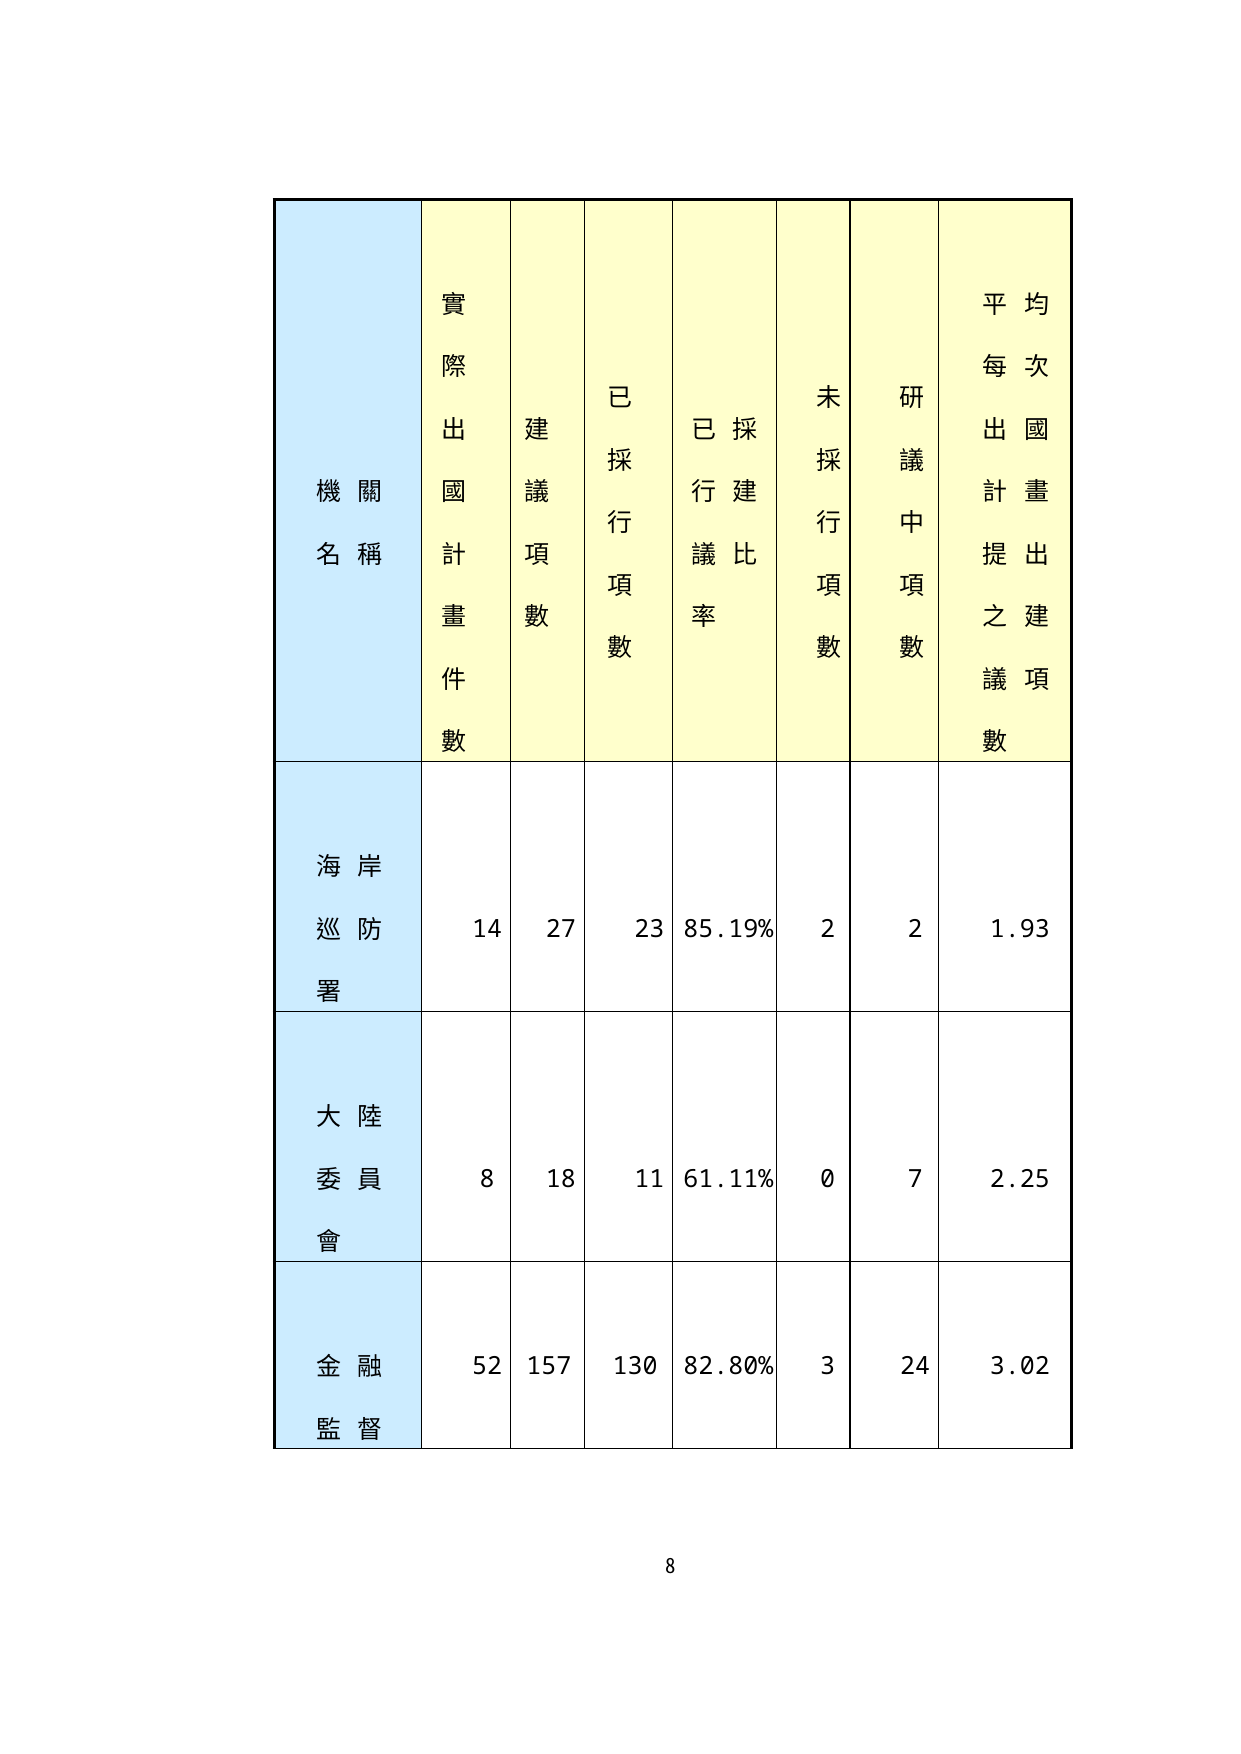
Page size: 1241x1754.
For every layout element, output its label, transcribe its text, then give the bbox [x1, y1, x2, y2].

table_header 建議項數 [511, 201, 584, 761]
table_cell 27 [511, 762, 584, 1011]
table_cell 8 [422, 1012, 510, 1261]
table_cell 23 [585, 762, 672, 1011]
table_cell 18 [511, 1012, 584, 1261]
table_cell 82.80% [673, 1262, 776, 1448]
table_cell 3 [777, 1262, 849, 1448]
table_cell 24 [851, 1262, 938, 1448]
table_cell 2.25 [939, 1012, 1070, 1261]
table_header 研議中項數 [851, 201, 938, 761]
table_cell 130 [585, 1262, 672, 1448]
table_cell 14 [422, 762, 510, 1011]
table_cell 157 [511, 1262, 584, 1448]
table_cell 海岸巡防署 [276, 762, 421, 1011]
table_header 未採行項數 [777, 201, 849, 761]
table_header 實際出國計畫件數 [422, 201, 510, 761]
table_header 已採行建議比率 [673, 201, 776, 761]
table_header 已採行項數 [585, 201, 672, 761]
table_cell 3.02 [939, 1262, 1070, 1448]
table_cell 金融監督 [276, 1262, 421, 1448]
table_cell 2 [777, 762, 849, 1011]
table_header 機關名稱 [276, 201, 421, 761]
table_cell 11 [585, 1012, 672, 1261]
table_cell 大陸委員會 [276, 1012, 421, 1261]
table_cell 2 [851, 762, 938, 1011]
table_cell 85.19% [673, 762, 776, 1011]
table_cell 52 [422, 1262, 510, 1448]
table_cell 1.93 [939, 762, 1070, 1011]
table_cell 61.11% [673, 1012, 776, 1261]
table_header 平均每次出國計畫提出之建議項數 [939, 201, 1070, 761]
table_cell 0 [777, 1012, 849, 1261]
table_cell 7 [851, 1012, 938, 1261]
